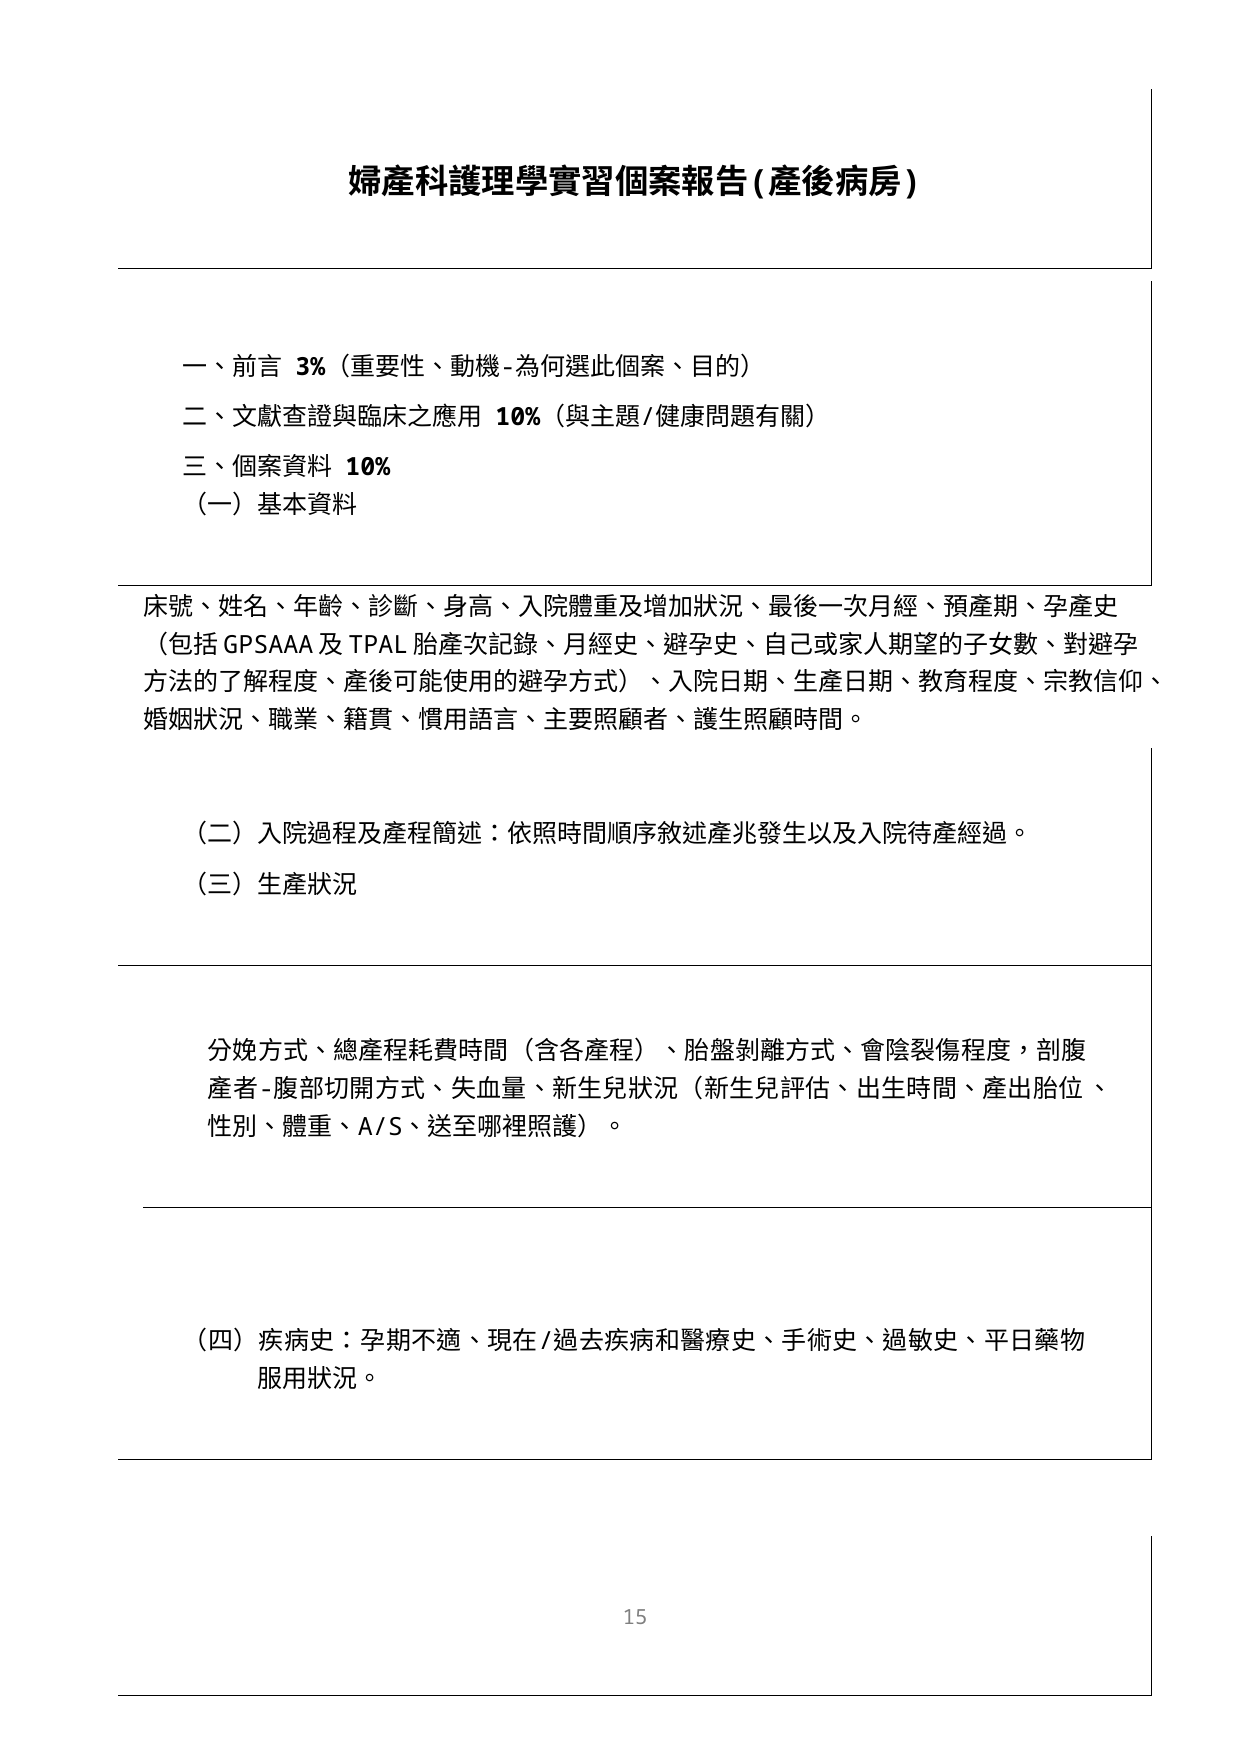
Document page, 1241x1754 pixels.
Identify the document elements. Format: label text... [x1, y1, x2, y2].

subtitle （二）入院過程及產程簡述：依照時間順序敘述產兆發生以及入院待產經過。 [118, 748, 1151, 798]
subtitle 床號、姓名、年齡、診斷、身高、入院體重及增加狀況、最後一次月經、預產期、孕產史（包括GPSAAA及TPAL胎產次記錄、月經史、避孕史、自己或家人期望的子女數、對避孕方法的了解程度、產後可能使用的避孕方式）、入院日期、生產日期、教育程度、宗教信仰、婚姻狀況、職業、籍貫、慣用語言、主要照顧者、護生照顧時間。 [143, 585, 1152, 736]
subtitle 婦產科護理學實習個案報告(產後病房) [118, 89, 1151, 268]
subtitle 三、個案資料 10% [118, 381, 1152, 483]
subtitle （一）基本資料 [118, 483, 1151, 585]
subtitle 二、文獻查證與臨床之應用 10%（與主題/健康問題有關） [118, 331, 1152, 381]
subtitle （四）疾病史：孕期不適、現在/過去疾病和醫療史、手術史、過敏史、平日藥物服用狀況。 [118, 1255, 1152, 1459]
subtitle 一、前言 3%（重要性、動機-為何選此個案、目的） [118, 281, 1151, 331]
subtitle 分娩方式、總產程耗費時間（含各產程）、胎盤剝離方式、會陰裂傷程度，剖腹產者-腹部切開方式、失血量、新生兒狀況（新生兒評估、出生時間、產出胎位、性別、體重、A/S、送至哪裡照護）。 [143, 965, 1151, 1207]
subtitle （三）生產狀況 [118, 798, 1152, 965]
